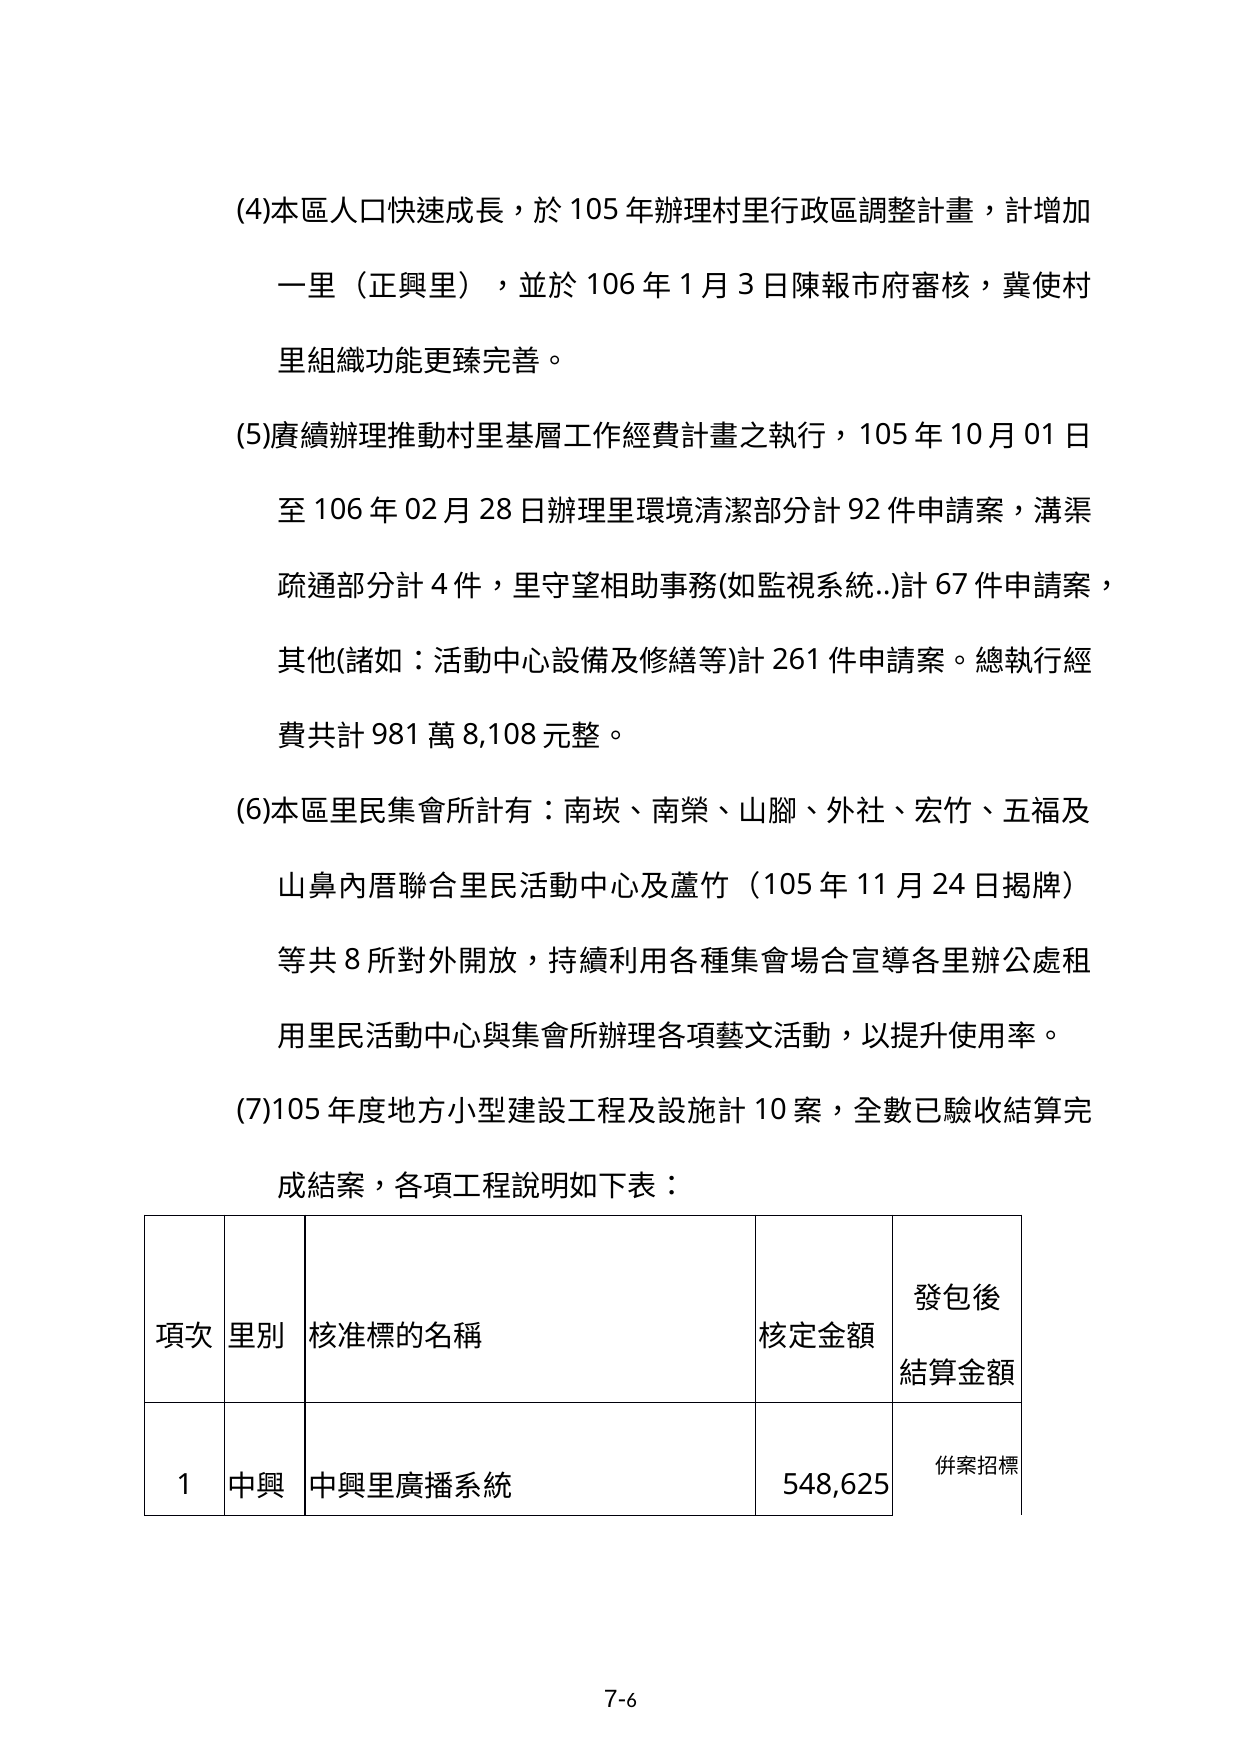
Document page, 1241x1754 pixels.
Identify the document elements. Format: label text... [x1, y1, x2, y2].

text (5)賡續辦理推動村里基層工作經費計畫之執行，105年10月01日至106年02月28日辦理里環境清潔部分計92件申請案，溝渠疏通部分計4件，里守望相助事務(如監視系統..)計67件申請案，其他(諸如：活動中心設備及修繕等)計261件申請案。總執行經費共計981萬8,108元整。 [236, 389, 1092, 764]
table_header 里別 [225, 1216, 304, 1402]
table_cell 1 [145, 1403, 224, 1514]
table_header 核定金額 [756, 1216, 892, 1402]
table_cell 548,625 [756, 1403, 892, 1514]
text (7)105年度地方小型建設工程及設施計10案，全數已驗收結算完成結案，各項工程說明如下表： [236, 1064, 1092, 1214]
table_header 項次 [145, 1216, 224, 1402]
text (6)本區里民集會所計有：南崁、南榮、山腳、外社、宏竹、五福及山鼻內厝聯合里民活動中心及蘆竹（105年11月24日揭牌）等共8所對外開放，持續利用各種集會場合宣導各里辦公處租用里民活動中心與集會所辦理各項藝文活動，以提升使用率。 [236, 764, 1092, 1064]
table_cell 中興 [225, 1403, 304, 1514]
table_cell 中興里廣播系統 [306, 1403, 755, 1514]
table_header 核准標的名稱 [306, 1216, 755, 1402]
table_header 發包後 結算金額 [893, 1216, 1021, 1402]
table_cell 倂案招標 [893, 1403, 1021, 1514]
text (4)本區人口快速成長，於105年辦理村里行政區調整計畫，計增加一里（正興里），並於106年1月3日陳報市府審核，冀使村里組織功能更臻完善。 [236, 164, 1092, 389]
